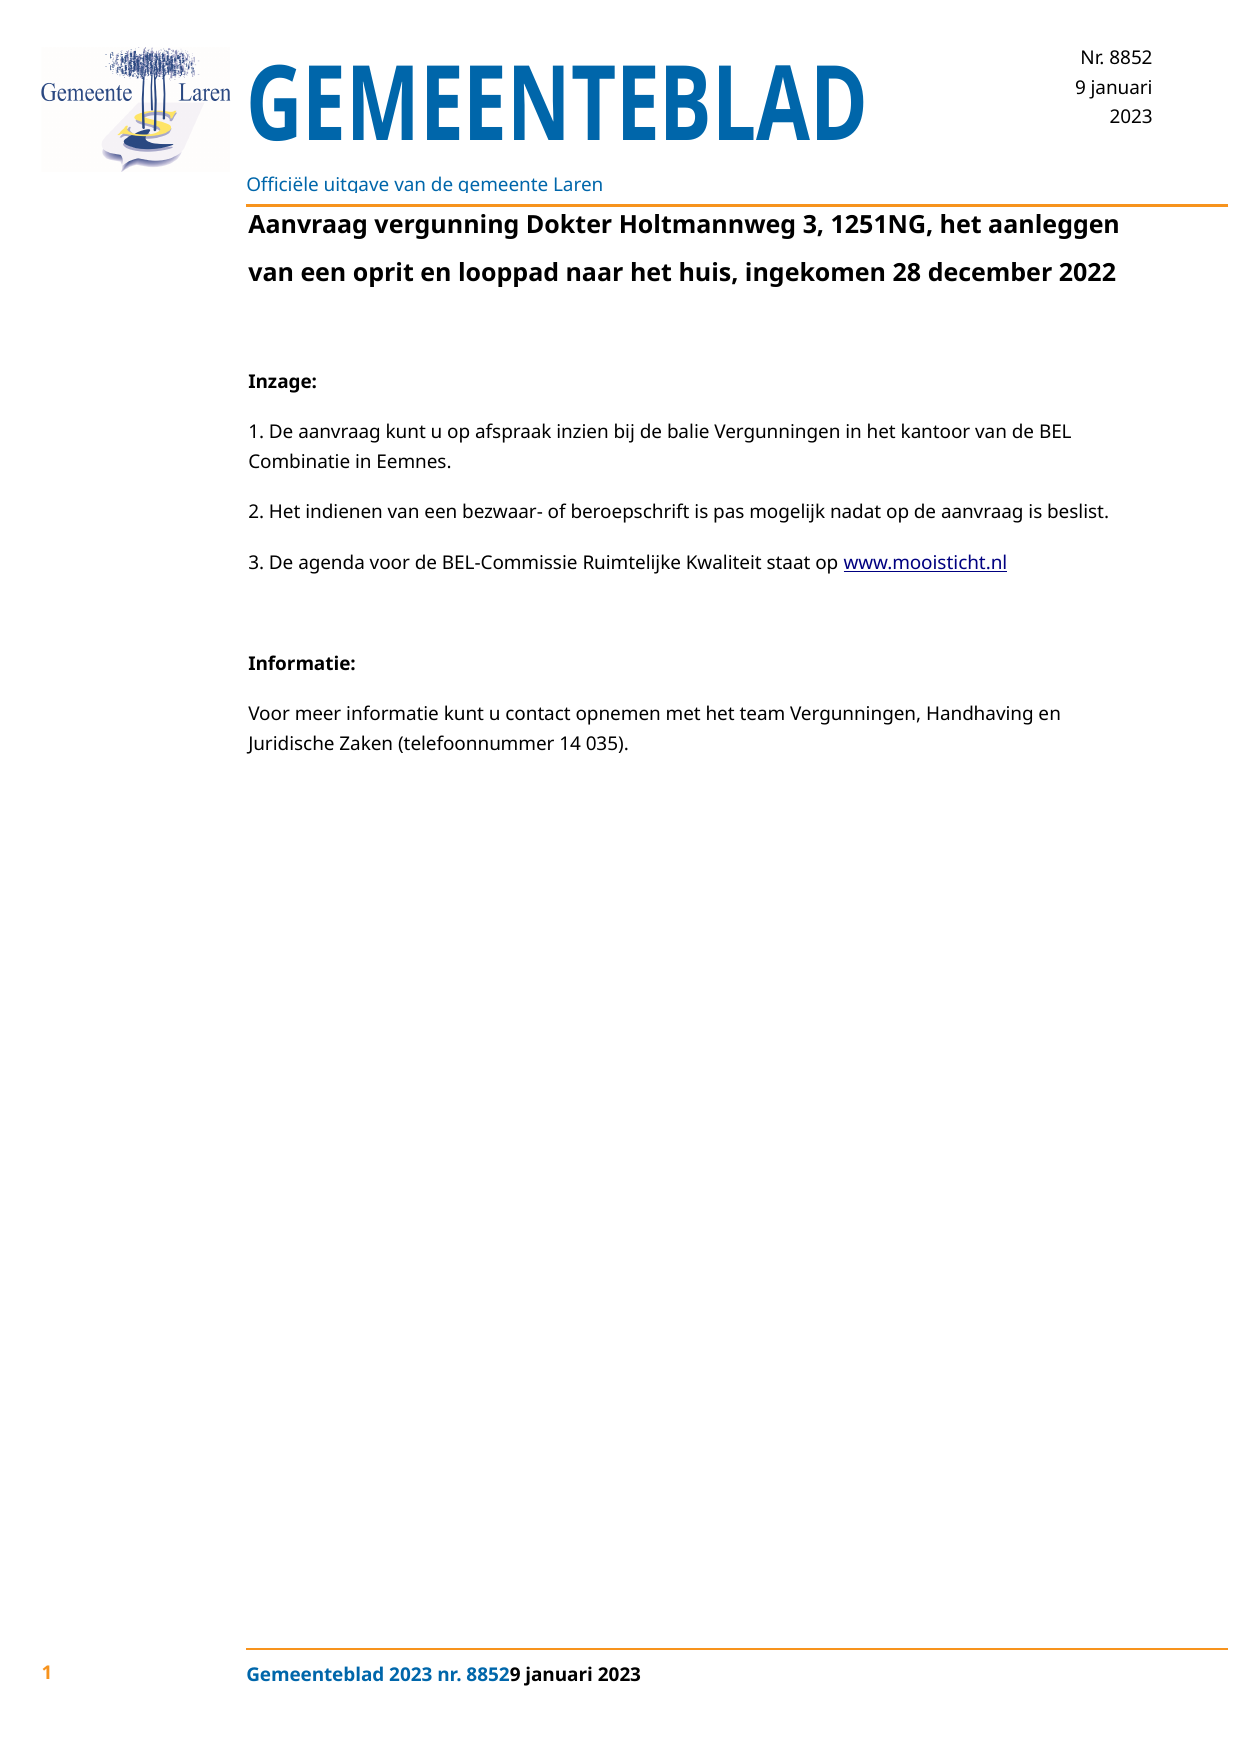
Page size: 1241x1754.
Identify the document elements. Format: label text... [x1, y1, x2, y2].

text 2. Het indienen van een bezwaar- of beroepschrift is pas mogelijk nadat op de aanvraag is beslist. [248, 499, 1152, 524]
text Inzage: [248, 368, 1152, 394]
text Informatie: [248, 650, 1152, 676]
text Aanvraag vergunning Dokter Holtmannweg 3, 1251NG, het aanleggen van een oprit en looppad naar het huis, ingekomen 28 december 2022 [248, 207, 1152, 288]
text Voor meer informatie kunt u contact opnemen met het team Vergunningen, Handhaving en Juridische Zaken (telefoonnummer 14 035). [248, 700, 1152, 756]
text 3. De agenda voor de BEL-Commissie Ruimtelijke Kwaliteit staat op www.mooisticht.nl [248, 549, 1152, 575]
text 1. De aanvraag kunt u op afspraak inzien bij de balie Vergunningen in het kantoor van de BEL Combinatie in Eemnes. [248, 419, 1152, 474]
picture [41, 47, 231, 172]
